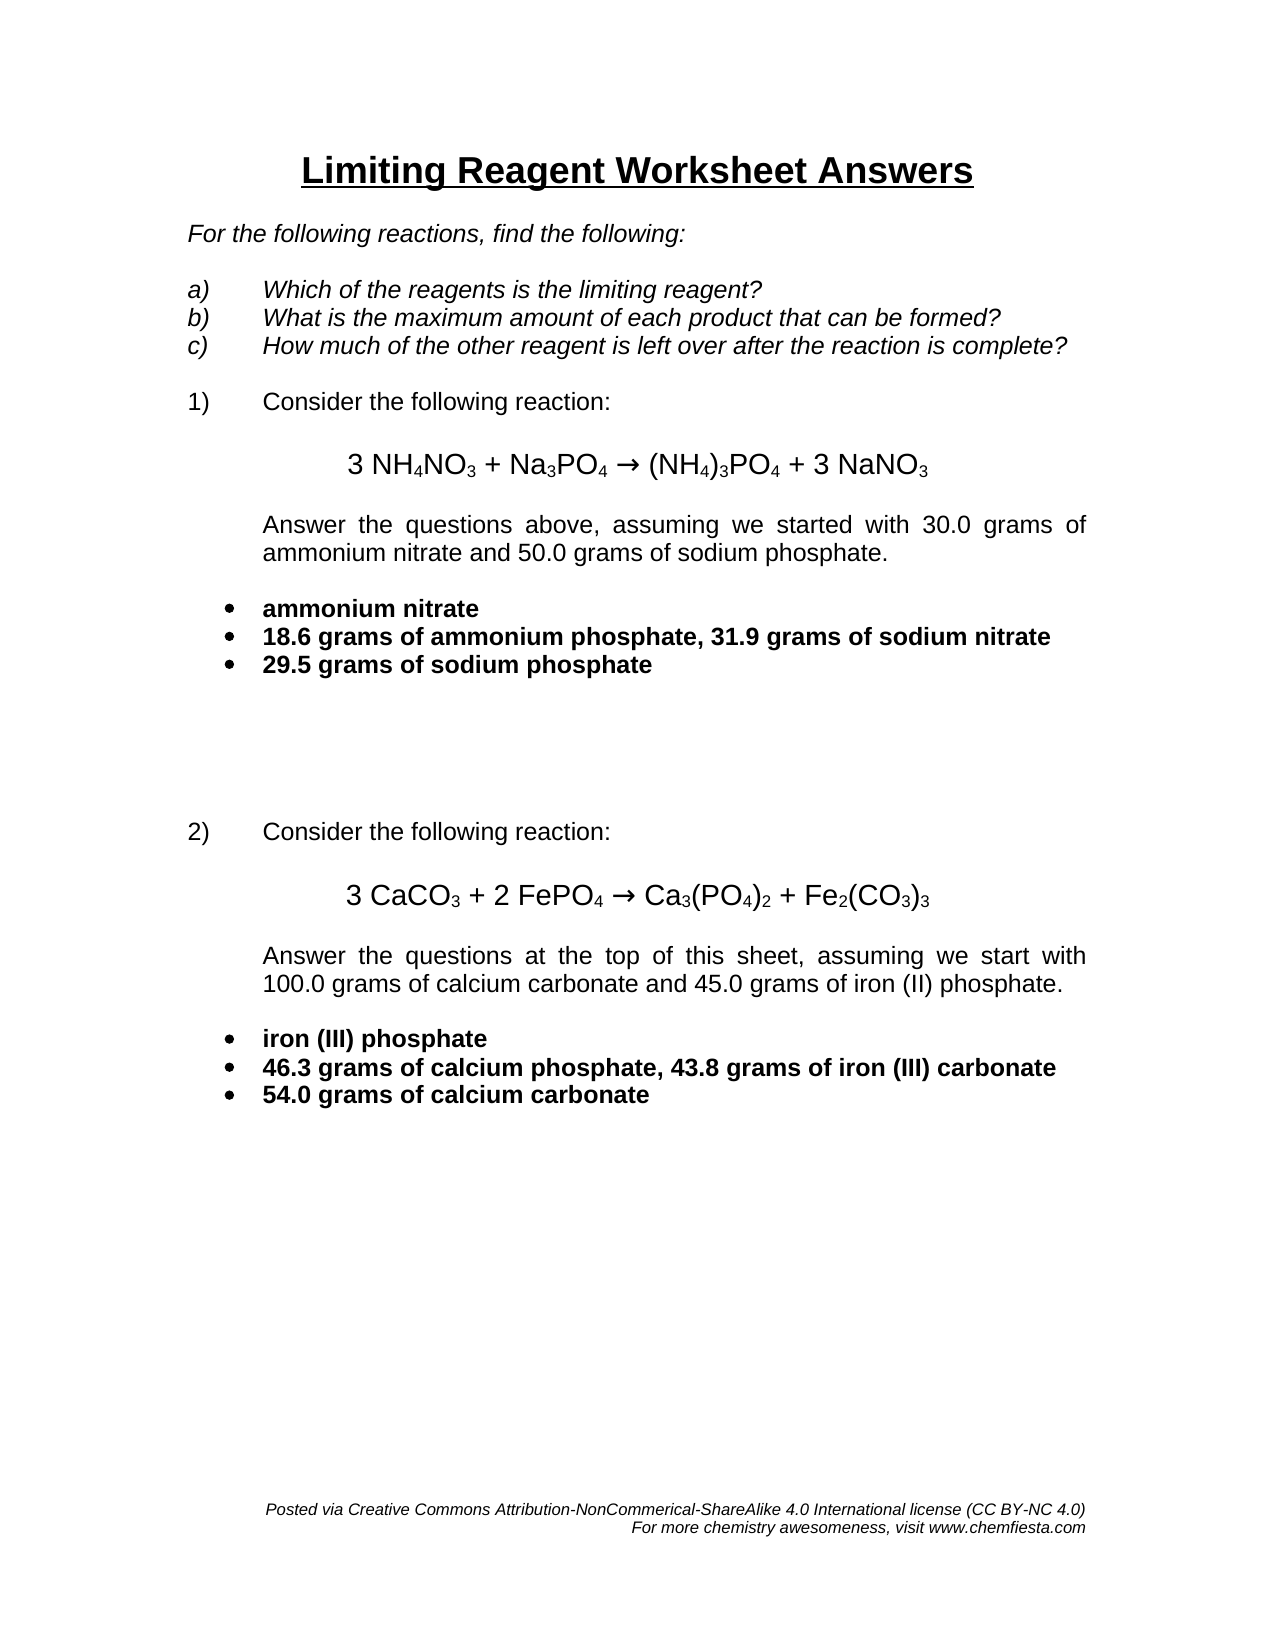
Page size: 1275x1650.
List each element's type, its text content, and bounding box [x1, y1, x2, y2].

list iron (III) phosphate [225, 1025, 1087, 1053]
text b) What is the maximum amount of each product that can be formed? [187, 303, 1087, 331]
text 1) Consider the following reaction: [187, 387, 1087, 415]
text For the following reactions, find the following: [187, 220, 1087, 248]
text Limiting Reagent Worksheet Answers [187, 150, 1087, 192]
list 18.6 grams of ammonium phosphate, 31.9 grams of sodium nitrate [225, 622, 1087, 651]
text Answer the questions above, assuming we started with 30.0 grams of ammonium nitrate and 50.0 grams of sodium phosphate. [187, 511, 1087, 567]
list 54.0 grams of calcium carbonate [225, 1081, 1087, 1109]
text Answer the questions at the top of this sheet, assuming we start with 100.0 grams of calcium carbonate and 45.0 grams of iron (II) phosphate. [187, 942, 1087, 997]
text c) How much of the other reagent is left over after the reaction is complete? [187, 331, 1087, 359]
text 3 NH4NO3 + Na3PO4 → (NH4)3PO4 + 3 NaNO3 [187, 443, 1087, 483]
list 29.5 grams of sodium phosphate [225, 651, 1087, 678]
list ammonium nitrate [225, 594, 1087, 622]
text 2) Consider the following reaction: [187, 818, 1087, 846]
list 46.3 grams of calcium phosphate, 43.8 grams of iron (III) carbonate [225, 1053, 1087, 1081]
text a) Which of the reagents is the limiting reagent? [187, 276, 1087, 303]
text 3 CaCO3 + 2 FePO4 → Ca3(PO4)2 + Fe2(CO3)3 [187, 874, 1087, 914]
